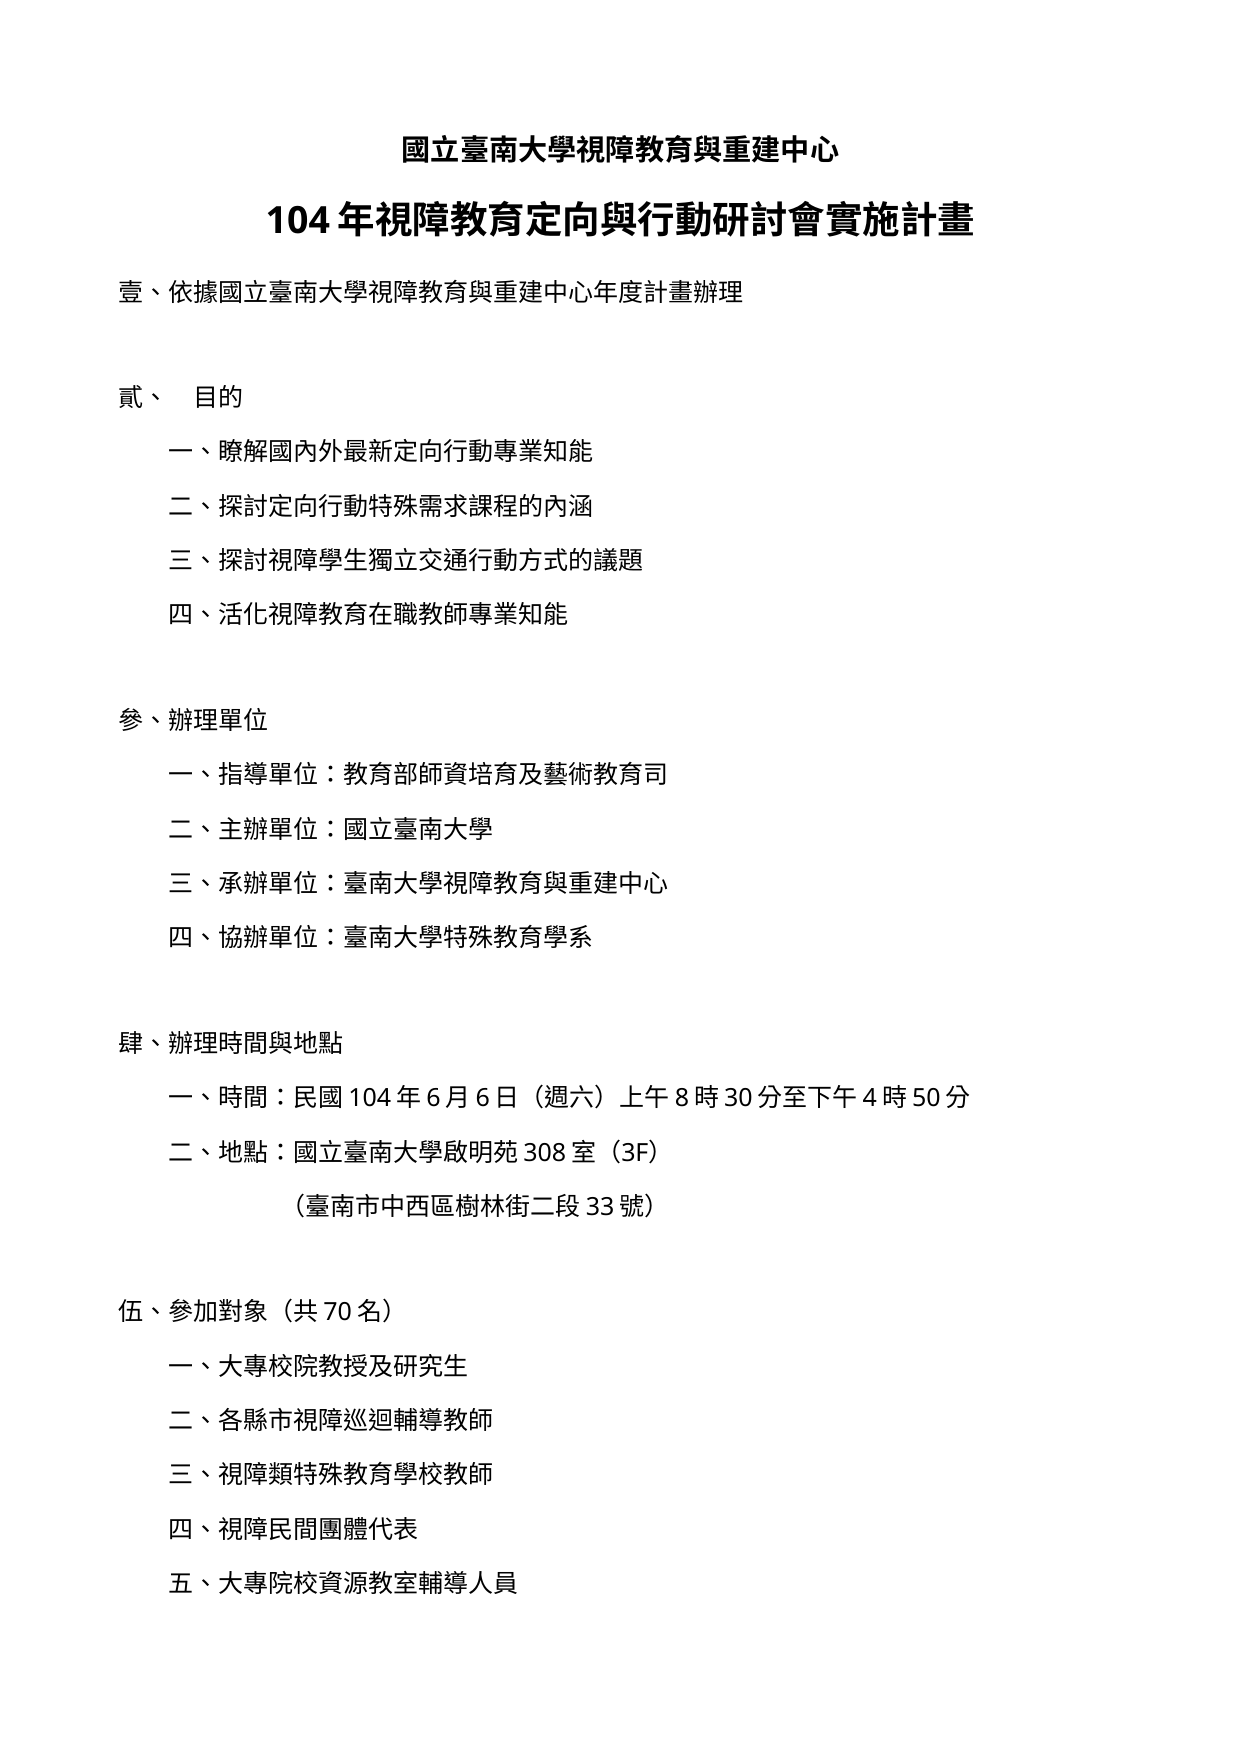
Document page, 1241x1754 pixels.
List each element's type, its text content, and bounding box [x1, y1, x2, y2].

text 壹、依據國立臺南大學視障教育與重建中心年度計畫辦理 [118, 272, 1122, 308]
text 一、指導單位：教育部師資培育及藝術教育司 [118, 755, 1122, 791]
text 104年視障教育定向與行動研討會實施計畫 [118, 190, 1122, 245]
text 四、活化視障教育在職教師專業知能 [168, 595, 1122, 631]
list 目的 [118, 377, 1122, 414]
text 二、各縣市視障巡迴輔導教師 [118, 1401, 1122, 1437]
text 三、探討視障學生獨立交通行動方式的議題 [168, 541, 1122, 577]
text 一、時間：民國104年6月6日（週六）上午8時30分至下午4時50分 [118, 1078, 1122, 1114]
text 五、大專院校資源教室輔導人員 [118, 1564, 1122, 1600]
text 二、探討定向行動特殊需求課程的內涵 [168, 486, 1122, 522]
text 四、視障民間團體代表 [118, 1509, 1122, 1546]
text 參、辦理單位 [118, 700, 1122, 737]
text 三、視障類特殊教育學校教師 [118, 1455, 1122, 1491]
text 四、協辦單位：臺南大學特殊教育學系 [118, 918, 1122, 954]
text 伍、參加對象（共70名） [118, 1292, 1122, 1328]
text 國立臺南大學視障教育與重建中心 [118, 127, 1122, 169]
text 一、瞭解國內外最新定向行動專業知能 [168, 432, 1122, 468]
text 二、地點：國立臺南大學啟明苑308室（3F） [118, 1132, 1122, 1168]
text 三、承辦單位：臺南大學視障教育與重建中心 [118, 863, 1122, 900]
text 一、大專校院教授及研究生 [118, 1346, 1122, 1382]
text 肆、辦理時間與地點 [118, 1023, 1122, 1059]
text 二、主辦單位：國立臺南大學 [118, 809, 1122, 845]
text （臺南市中西區樹林街二段33號） [118, 1186, 1122, 1223]
